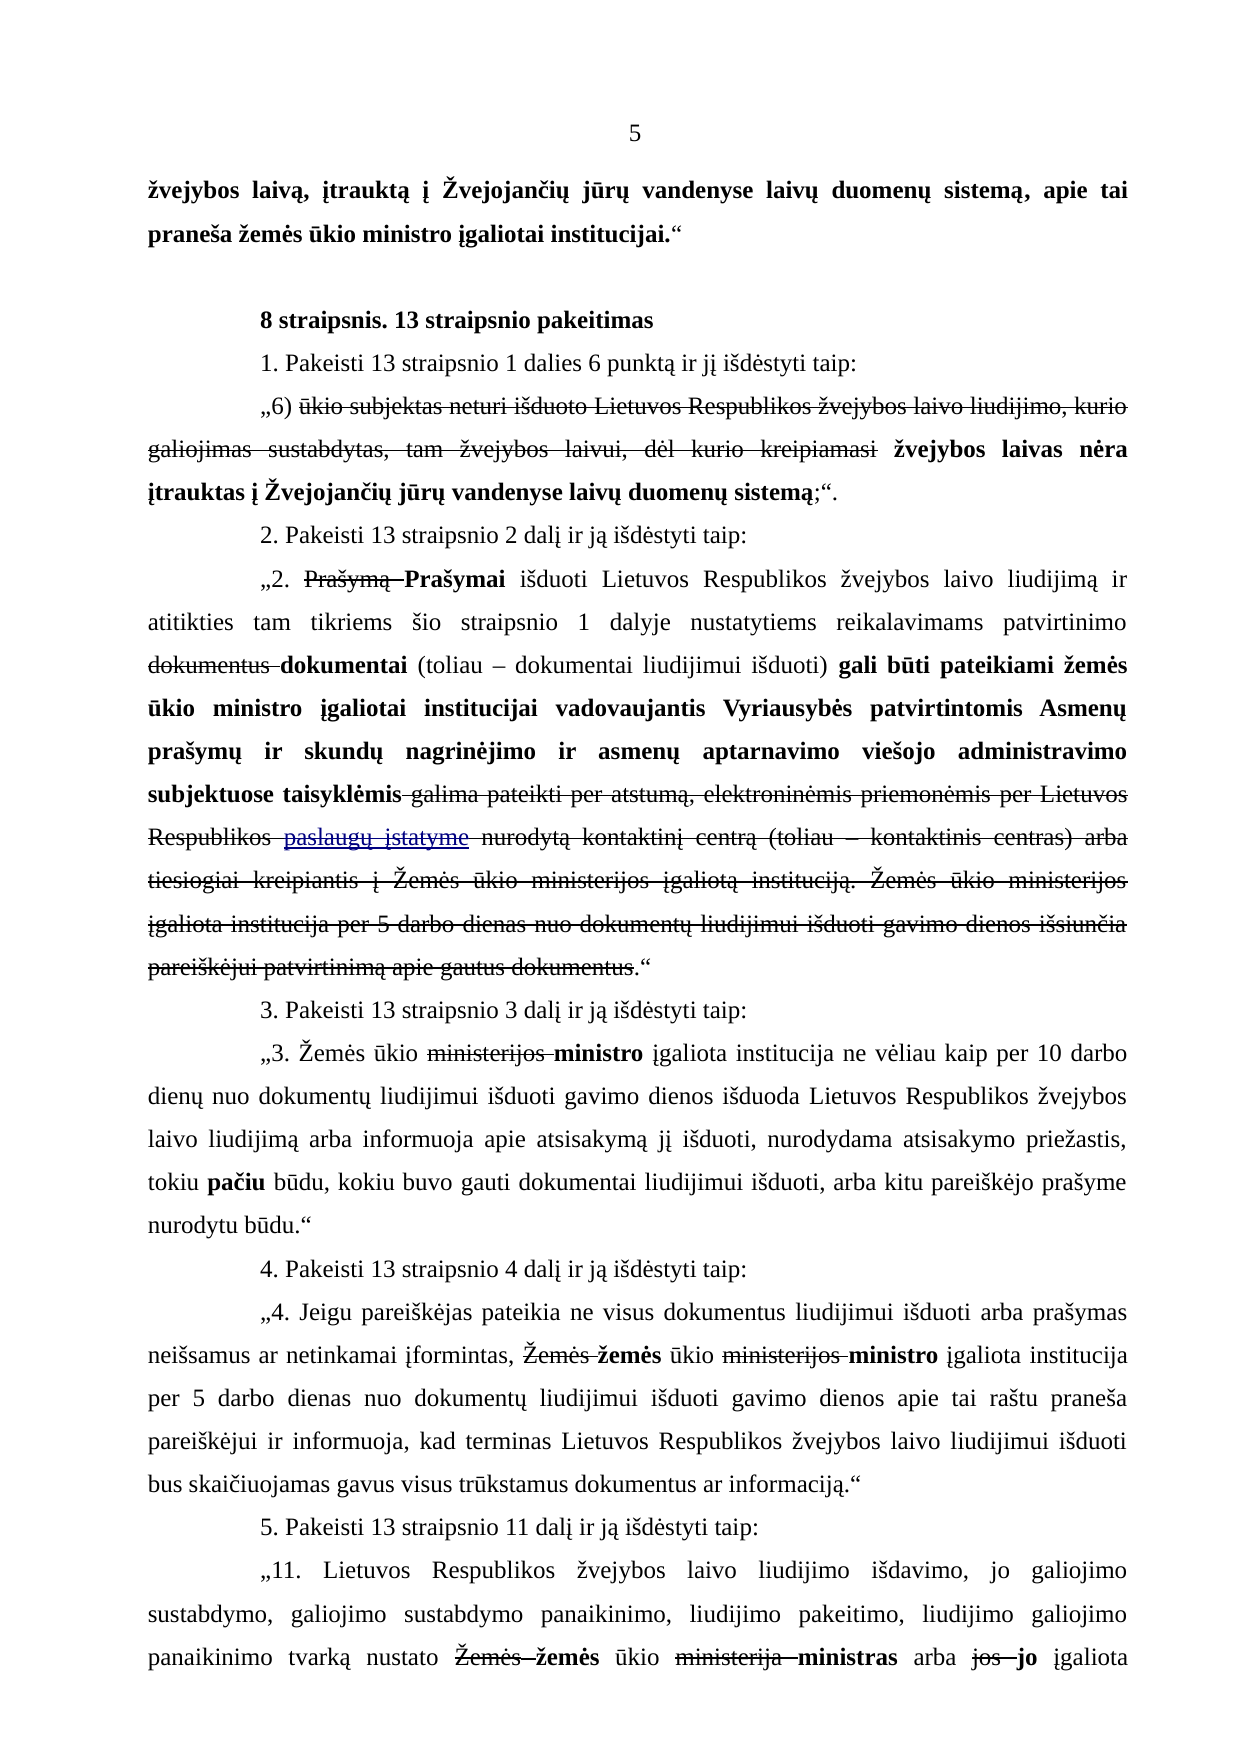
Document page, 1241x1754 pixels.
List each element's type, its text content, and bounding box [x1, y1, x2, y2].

text žvejybos laivą, įtrauktą į Žvejojančių jūrų vandenyse laivų duomenų sistemą, apie tai praneša žemės ūkio ministro įgaliotai institucijai.“ [148, 176, 1128, 247]
text „2. Prašymą Prašymai išduoti Lietuvos Respublikos žvejybos laivo liudijimą ir atitikties tam tikriems šio straipsnio 1 dalyje nustatytiems reikalavimams patvirtinimo dokumentus dokumentai (toliau – dokumentai liudijimui išduoti) gali būti pateikiami žemės ūkio ministro įgaliotai institucijai vadovaujantis Vyriausybės patvirtintomis Asmenų prašymų ir skundų nagrinėjimo ir asmenų aptarnavimo viešojo administravimo subjektuose taisyklėmis galima pateikti per atstumą, elektroninėmis priemonėmis per Lietuvos Respublikos paslaugų įstatyme nurodytą kontaktinį centrą (toliau – kontaktinis centras) arba tiesiogiai kreipiantis į Žemės ūkio ministerijos įgaliotą instituciją. Žemės ūkio ministerijos įgaliota institucija per 5 darbo dienas nuo dokumentų liudijimui išduoti gavimo dienos išsiunčia pareiškėjui patvirtinimą apie gautus dokumentus.“ [148, 564, 1128, 838]
text 5. Pakeisti 13 straipsnio 11 dalį ir ją išdėstyti taip: [148, 1512, 1128, 1541]
text 1. Pakeisti 13 straipsnio 1 dalies 6 punktą ir jį išdėstyti taip: [148, 348, 1128, 377]
text „11. Lietuvos Respublikos žvejybos laivo liudijimo išdavimo, jo galiojimo sustabdymo, galiojimo sustabdymo panaikinimo, liudijimo pakeitimo, liudijimo galiojimo panaikinimo tvarką nustato Žemės žemės ūkio ministerija ministras arba jos jo įgaliota [148, 1556, 1128, 1671]
text 3. Pakeisti 13 straipsnio 3 dalį ir ją išdėstyti taip: [148, 995, 1128, 1024]
text 8 straipsnis. 13 straipsnio pakeitimas [148, 305, 1128, 334]
text „2. Prašymą Prašymai išduoti Lietuvos Respublikos žvejybos laivo liudijimą ir atitikties tam tikriems šio straipsnio 1 dalyje nustatytiems reikalavimams patvirtinimo dokumentus dokumentai (toliau – dokumentai liudijimui išduoti) gali būti pateikiami žemės ūkio ministro įgaliotai institucijai vadovaujantis Vyriausybės patvirtintomis Asmenų prašymų ir skundų nagrinėjimo ir asmenų aptarnavimo viešojo administravimo subjektuose taisyklėmis galima pateikti per atstumą, elektroninėmis priemonėmis per Lietuvos Respublikos paslaugų įstatyme nurodytą kontaktinį centrą (toliau – kontaktinis centras) arba tiesiogiai kreipiantis į Žemės ūkio ministerijos įgaliotą instituciją. Žemės ūkio ministerijos įgaliota institucija per 5 darbo dienas nuo dokumentų liudijimui išduoti gavimo dienos išsiunčia pareiškėjui patvirtinimą apie gautus dokumentus.“ [148, 839, 1128, 881]
text 4. Pakeisti 13 straipsnio 4 dalį ir ją išdėstyti taip: [148, 1254, 1128, 1282]
text „2. Prašymą Prašymai išduoti Lietuvos Respublikos žvejybos laivo liudijimą ir atitikties tam tikriems šio straipsnio 1 dalyje nustatytiems reikalavimams patvirtinimo dokumentus dokumentai (toliau – dokumentai liudijimui išduoti) gali būti pateikiami žemės ūkio ministro įgaliotai institucijai vadovaujantis Vyriausybės patvirtintomis Asmenų prašymų ir skundų nagrinėjimo ir asmenų aptarnavimo viešojo administravimo subjektuose taisyklėmis galima pateikti per atstumą, elektroninėmis priemonėmis per Lietuvos Respublikos paslaugų įstatyme nurodytą kontaktinį centrą (toliau – kontaktinis centras) arba tiesiogiai kreipiantis į Žemės ūkio ministerijos įgaliotą instituciją. Žemės ūkio ministerijos įgaliota institucija per 5 darbo dienas nuo dokumentų liudijimui išduoti gavimo dienos išsiunčia pareiškėjui patvirtinimą apie gautus dokumentus.“ [148, 883, 1128, 981]
text „6) ūkio subjektas neturi išduoto Lietuvos Respublikos žvejybos laivo liudijimo, kurio galiojimas sustabdytas, tam žvejybos laivui, dėl kurio kreipiamasi žvejybos laivas nėra įtrauktas į Žvejojančių jūrų vandenyse laivų duomenų sistemą;“. [148, 391, 1128, 506]
text „4. Jeigu pareiškėjas pateikia ne visus dokumentus liudijimui išduoti arba prašymas neišsamus ar netinkamai įformintas, Žemės žemės ūkio ministerijos ministro įgaliota institucija per 5 darbo dienas nuo dokumentų liudijimui išduoti gavimo dienos apie tai raštu praneša pareiškėjui ir informuoja, kad terminas Lietuvos Respublikos žvejybos laivo liudijimui išduoti bus skaičiuojamas gavus visus trūkstamus dokumentus ar informaciją.“ [148, 1297, 1128, 1498]
text 2. Pakeisti 13 straipsnio 2 dalį ir ją išdėstyti taip: [148, 521, 1128, 549]
text „3. Žemės ūkio ministerijos ministro įgaliota institucija ne vėliau kaip per 10 darbo dienų nuo dokumentų liudijimui išduoti gavimo dienos išduoda Lietuvos Respublikos žvejybos laivo liudijimą arba informuoja apie atsisakymą jį išduoti, nurodydama atsisakymo priežastis, tokiu pačiu būdu, kokiu buvo gauti dokumentai liudijimui išduoti, arba kitu pareiškėjo prašyme nurodytu būdu.“ [148, 1038, 1128, 1239]
